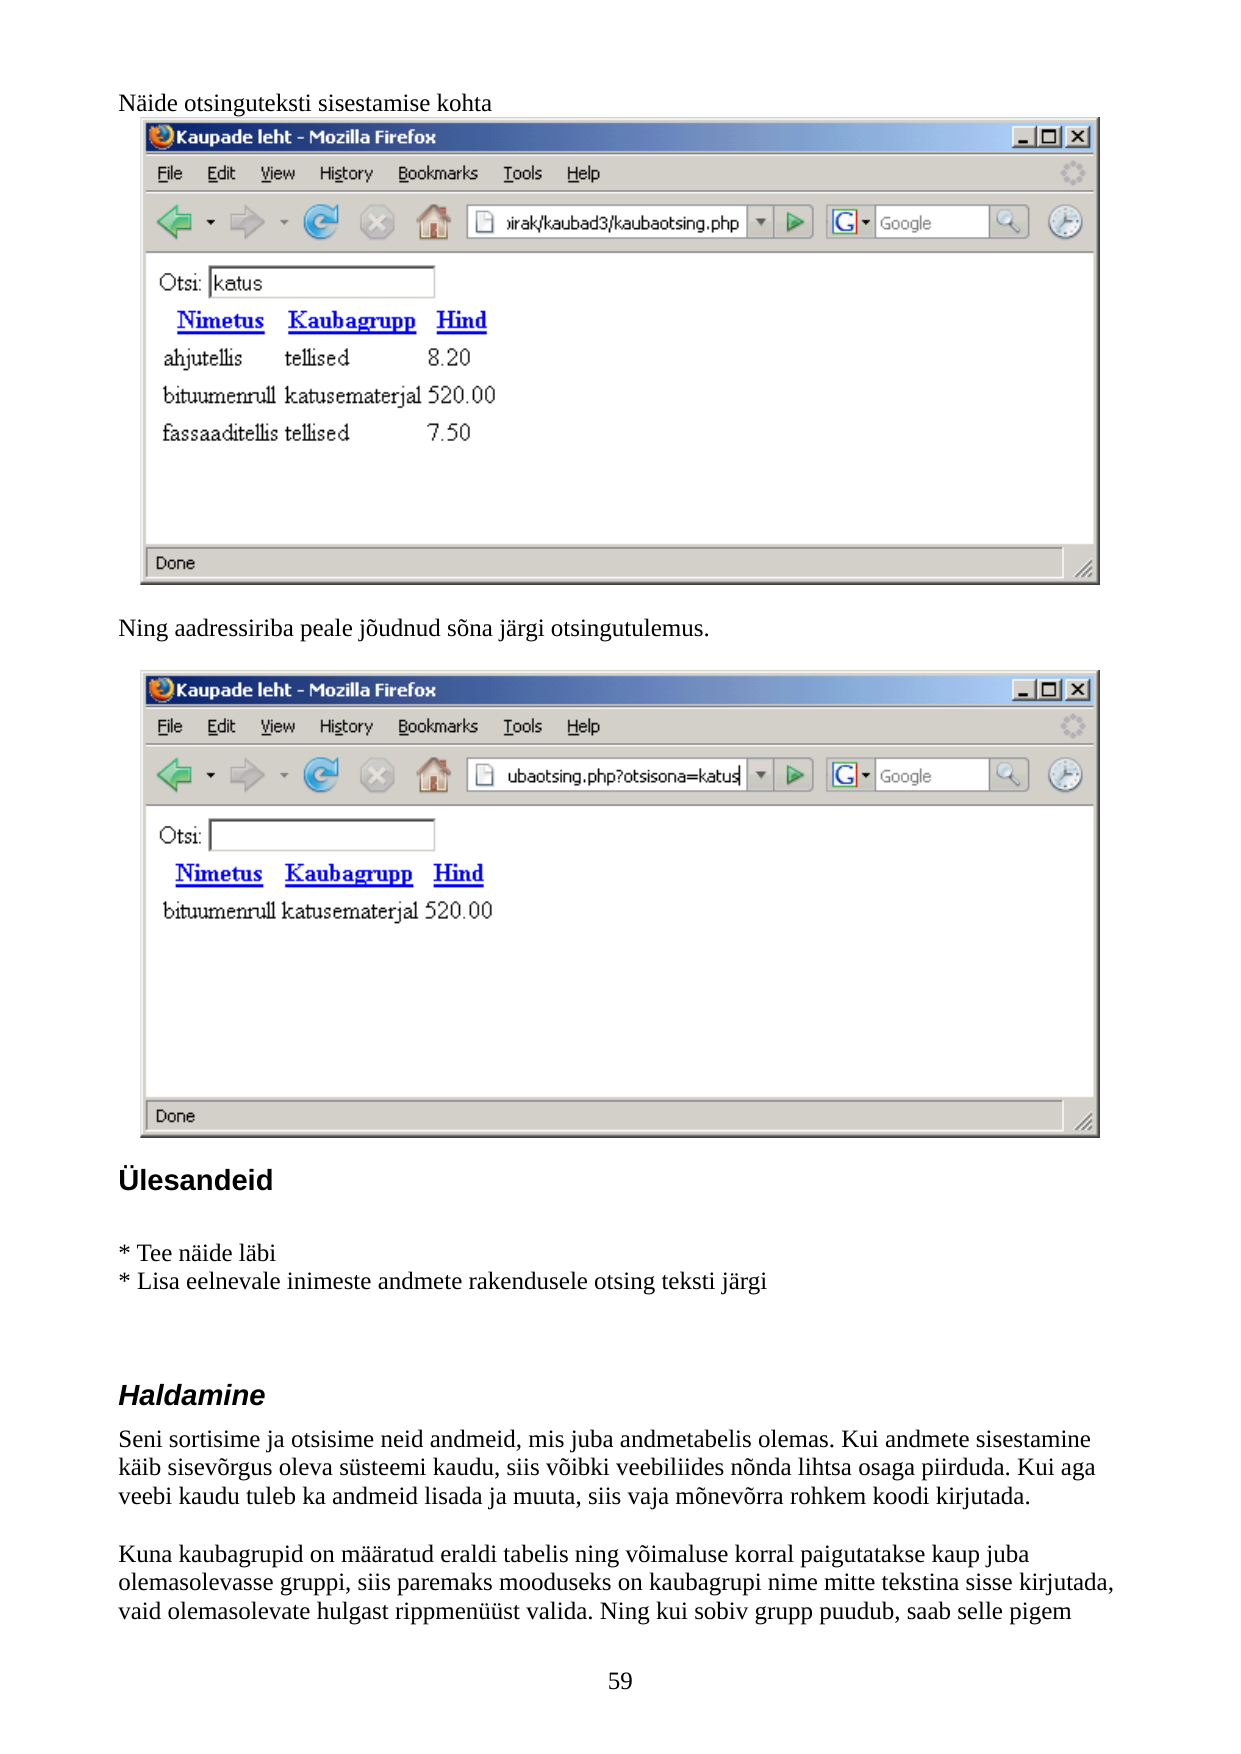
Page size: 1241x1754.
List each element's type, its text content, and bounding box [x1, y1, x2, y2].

subtitle Ülesandeid [118, 1163, 1122, 1196]
text Seni sortisime ja otsisime neid andmeid, mis juba andmetabelis olemas. Kui andmete sisestamine käib sisevõrgus oleva süsteemi kaudu, siis võibki veebiliides nõnda lihtsa osaga piirduda. Kui aga veebi kaudu tuleb ka andmeid lisada ja muuta, siis vaja mõnevõrra rohkem koodi kirjutada. [118, 1424, 1122, 1510]
text * Lisa eelnevale inimeste andmete rakendusele otsing teksti järgi [118, 1266, 1122, 1295]
picture [140, 670, 1100, 1138]
text Näide otsinguteksti sisestamise kohta [118, 88, 1122, 117]
picture [140, 117, 1100, 585]
text Kuna kaubagrupid on määratud eraldi tabelis ning võimaluse korral paigutatakse kaup juba olemasolevasse gruppi, siis paremaks mooduseks on kaubagrupi nime mitte tekstina sisse kirjutada, vaid olemasolevate hulgast rippmenüüst valida. Ning kui sobiv grupp puudub, saab selle pigem [118, 1539, 1122, 1625]
text * Tee näide läbi [118, 1238, 1122, 1266]
text Ning aadressiriba peale jõudnud sõna järgi otsingutulemus. [118, 613, 1122, 642]
subtitle Haldamine [118, 1378, 1122, 1411]
